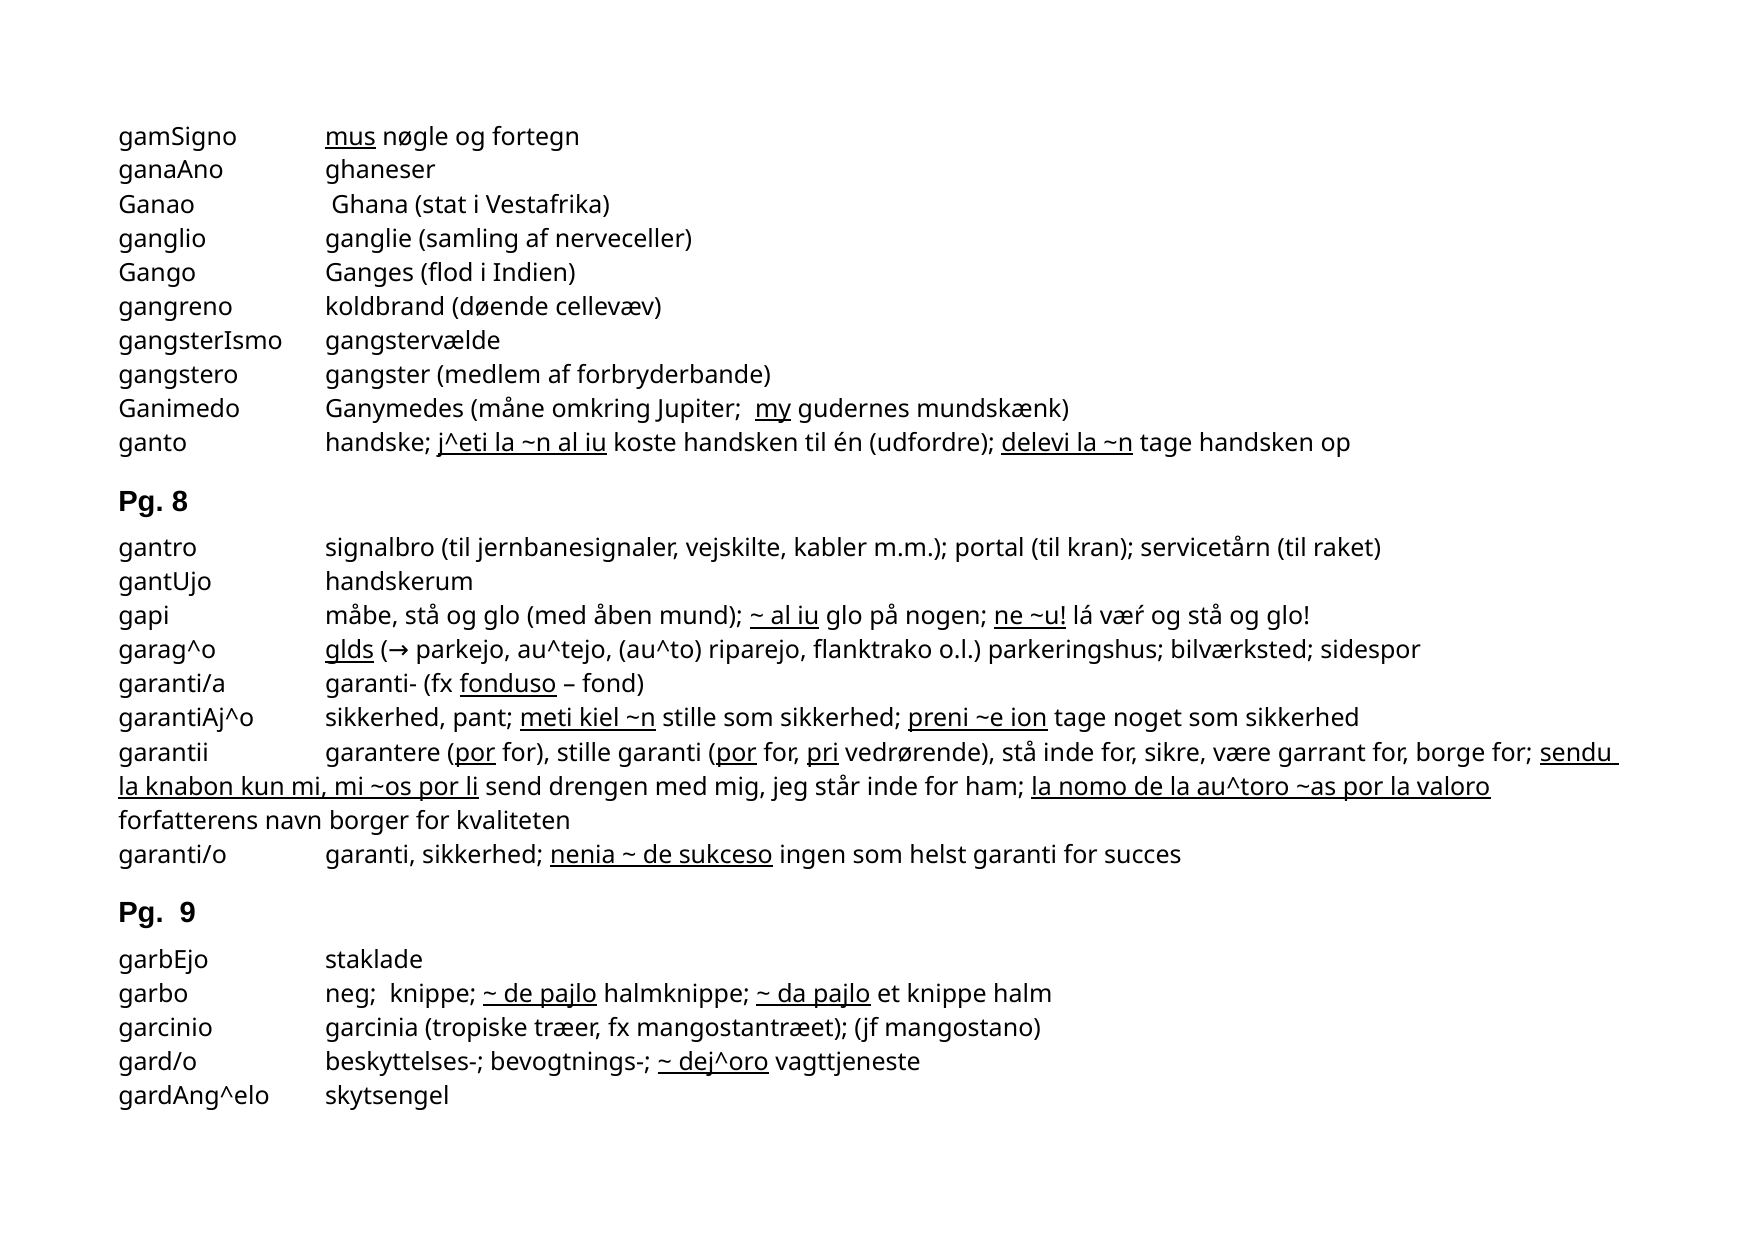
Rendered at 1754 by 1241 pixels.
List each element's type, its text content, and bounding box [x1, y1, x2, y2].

text garantii garantere (por for), stille garanti (por for, pri vedrørende), stå inde for, sikre, være garrant for, borge for; sendu la knabon kun mi, mi ~os por li send drengen med mig, jeg står inde for ham; la nomo de la au^toro ~as por la valoro forfatterens navn borger for kvaliteten [118, 734, 1636, 836]
text garanti/o garanti, sikkerhed; nenia ~ de sukceso ingen som helst garanti for succes [118, 836, 1636, 870]
text Ganimedo Ganymedes (måne omkring Jupiter; my gudernes mundskænk) [118, 391, 1636, 425]
text gangreno koldbrand (døende cellevæv) [118, 288, 1636, 322]
text Ganao Ghana (stat i Vestafrika) [118, 186, 1636, 220]
text gangsterIsmo gangstervælde [118, 322, 1636, 357]
text gapi måbe, stå og glo (med åben mund); ~ al iu glo på nogen; ne ~u! lá væŕ og stå og glo! [118, 598, 1636, 632]
text gard/o beskyttelses-; bevogtnings-; ~ dej^oro vagttjeneste [118, 1044, 1636, 1078]
text ganaAno ghaneser [118, 152, 1636, 186]
subtitle Pg. 9 [118, 895, 1636, 929]
text gardAng^elo skytsengel [118, 1078, 1636, 1112]
text gantro signalbro (til jernbanesignaler, vejskilte, kabler m.m.); portal (til kran); servicetårn (til raket) [118, 530, 1636, 564]
text gantUjo handskerum [118, 564, 1636, 598]
text garanti/a garanti- (fx fonduso – fond) [118, 666, 1636, 700]
text ganglio ganglie (samling af nerveceller) [118, 220, 1636, 254]
text garbEjo staklade [118, 941, 1636, 976]
text garag^o glds (→ parkejo, au^tejo, (au^to) riparejo, flanktrako o.l.) parkeringshus; bilværksted; sidespor [118, 632, 1636, 666]
text garcinio garcinia (tropiske træer, fx mangostantræet); (jf mangostano) [118, 1009, 1636, 1044]
text Gango Ganges (flod i Indien) [118, 254, 1636, 288]
subtitle Pg. 8 [118, 484, 1636, 517]
text garbo neg; knippe; ~ de pajlo halmknippe; ~ da pajlo et knippe halm [118, 976, 1636, 1009]
text garantiAj^o sikkerhed, pant; meti kiel ~n stille som sikkerhed; preni ~e ion tage noget som sikkerhed [118, 700, 1636, 734]
text gangstero gangster (medlem af forbryderbande) [118, 357, 1636, 391]
text gamSigno mus nøgle og fortegn [118, 118, 1636, 152]
text ganto handske; j^eti la ~n al iu koste handsken til én (udfordre); delevi la ~n tage handsken op [118, 425, 1636, 459]
